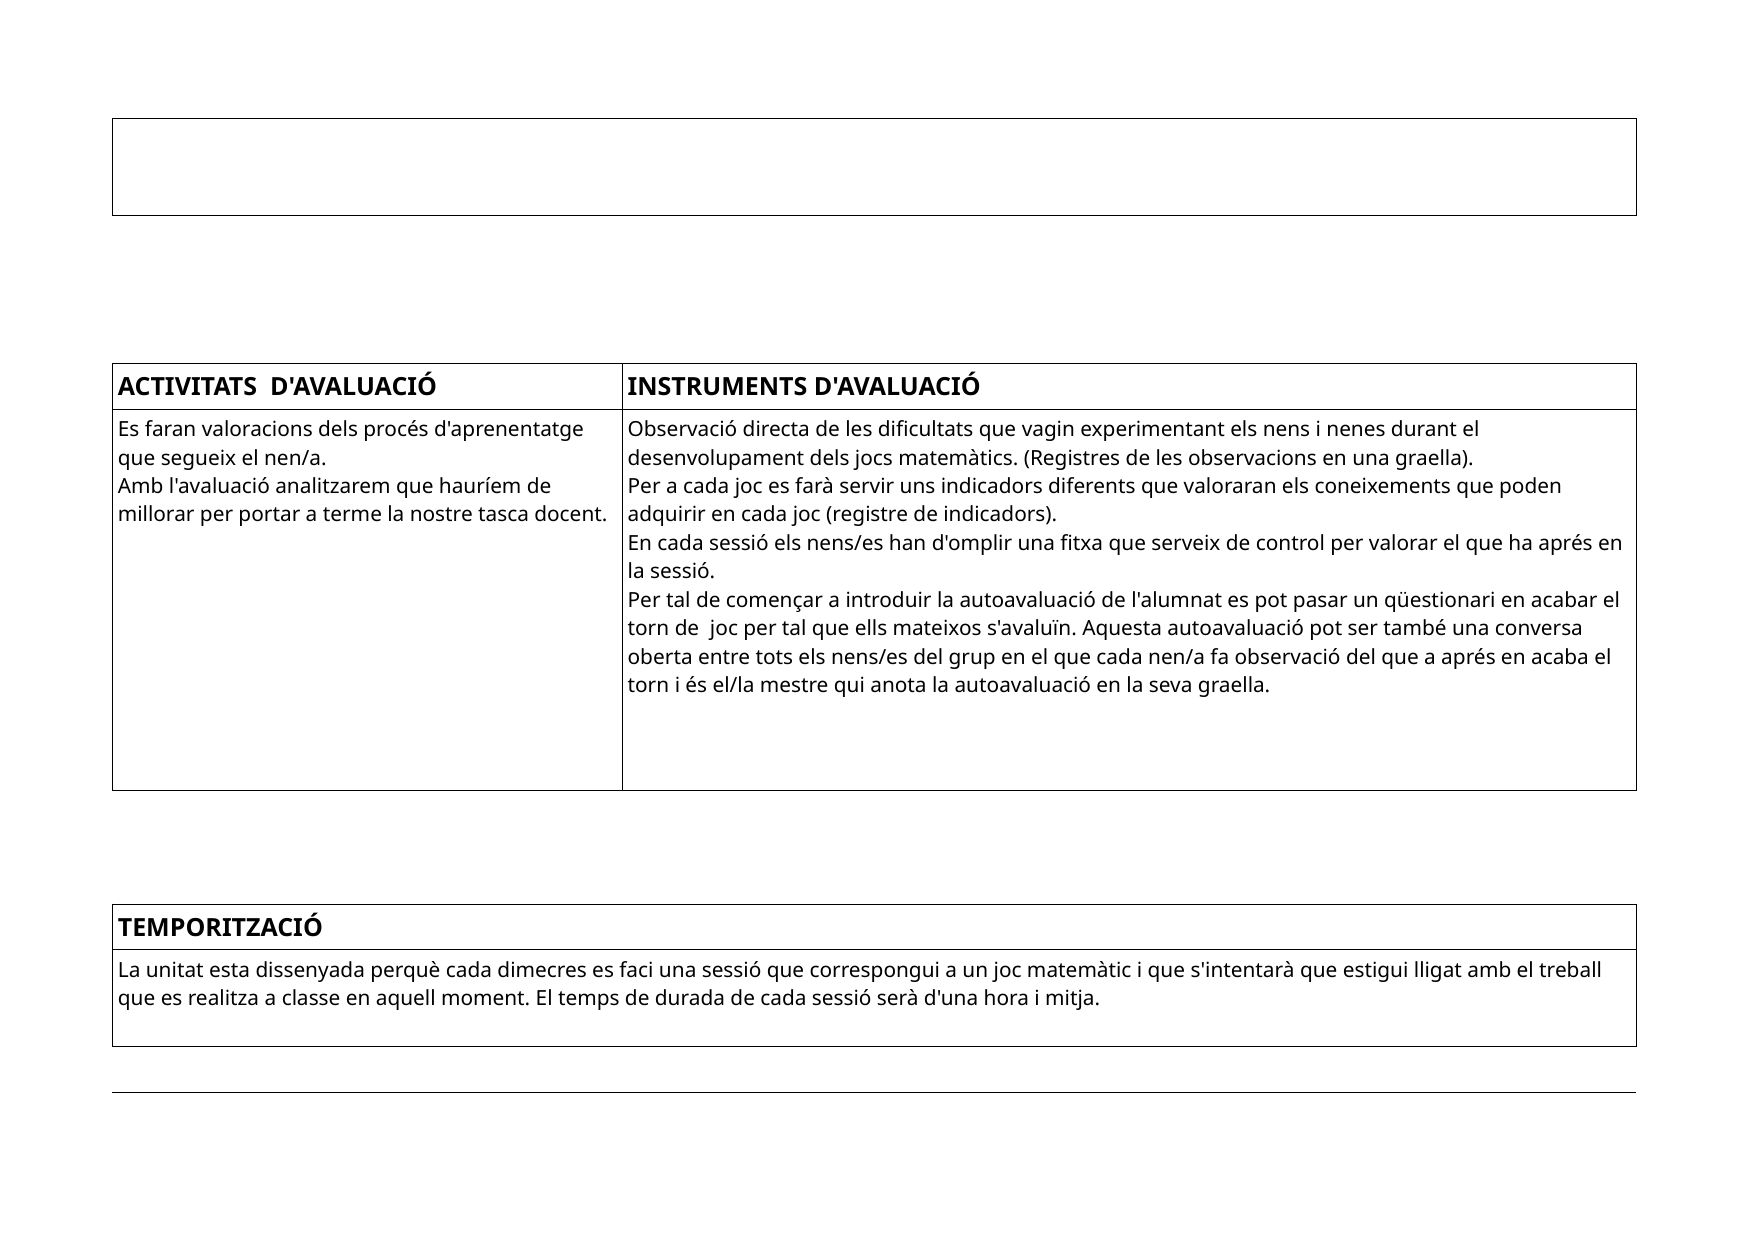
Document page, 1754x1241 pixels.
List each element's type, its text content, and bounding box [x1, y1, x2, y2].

table_cell La unitat esta dissenyada perquè cada dimecres es faci una sessió que correspongui a un joc matemàtic i que s'intentarà que estigui lligat amb el treball que es realitza a classe en aquell moment. El temps de durada de cada sessió serà d'una hora i mitja. [113, 950, 1636, 1046]
table_cell INSTRUMENTS D'AVALUACIÓ [623, 364, 1636, 408]
table_cell TEMPORITZACIÓ [113, 905, 1636, 949]
table_cell ACTIVITATS D'AVALUACIÓ [113, 364, 622, 408]
table_cell Es faran valoracions dels procés d'aprenentatge que segueix el nen/a. Amb l'avaluació analitzarem que hauríem de millorar per portar a terme la nostre tasca docent. [113, 410, 622, 790]
table_cell Observació directa de les dificultats que vagin experimentant els nens i nenes durant el desenvolupament dels jocs matemàtics. (Registres de les observacions en una graella). Per a cada joc es farà servir uns indicadors diferents que valoraran els coneixements que poden adquirir en cada joc (registre de indicadors). En cada sessió els nens/es han d'omplir una fitxa que serveix de control per valorar el que ha aprés en la sessió. Per tal de començar a introduir la autoavaluació de l'alumnat es pot pasar un qüestionari en acabar el torn de joc per tal que ells mateixos s'avaluïn. Aquesta autoavaluació pot ser també una conversa oberta entre tots els nens/es del grup en el que cada nen/a fa observació del que a aprés en acaba el torn i és el/la mestre qui anota la autoavaluació en la seva graella. [623, 410, 1636, 790]
table_cell [113, 119, 1636, 215]
table_cell [112, 1047, 1636, 1092]
table_cell [112, 791, 1636, 903]
table_cell [112, 216, 1636, 363]
